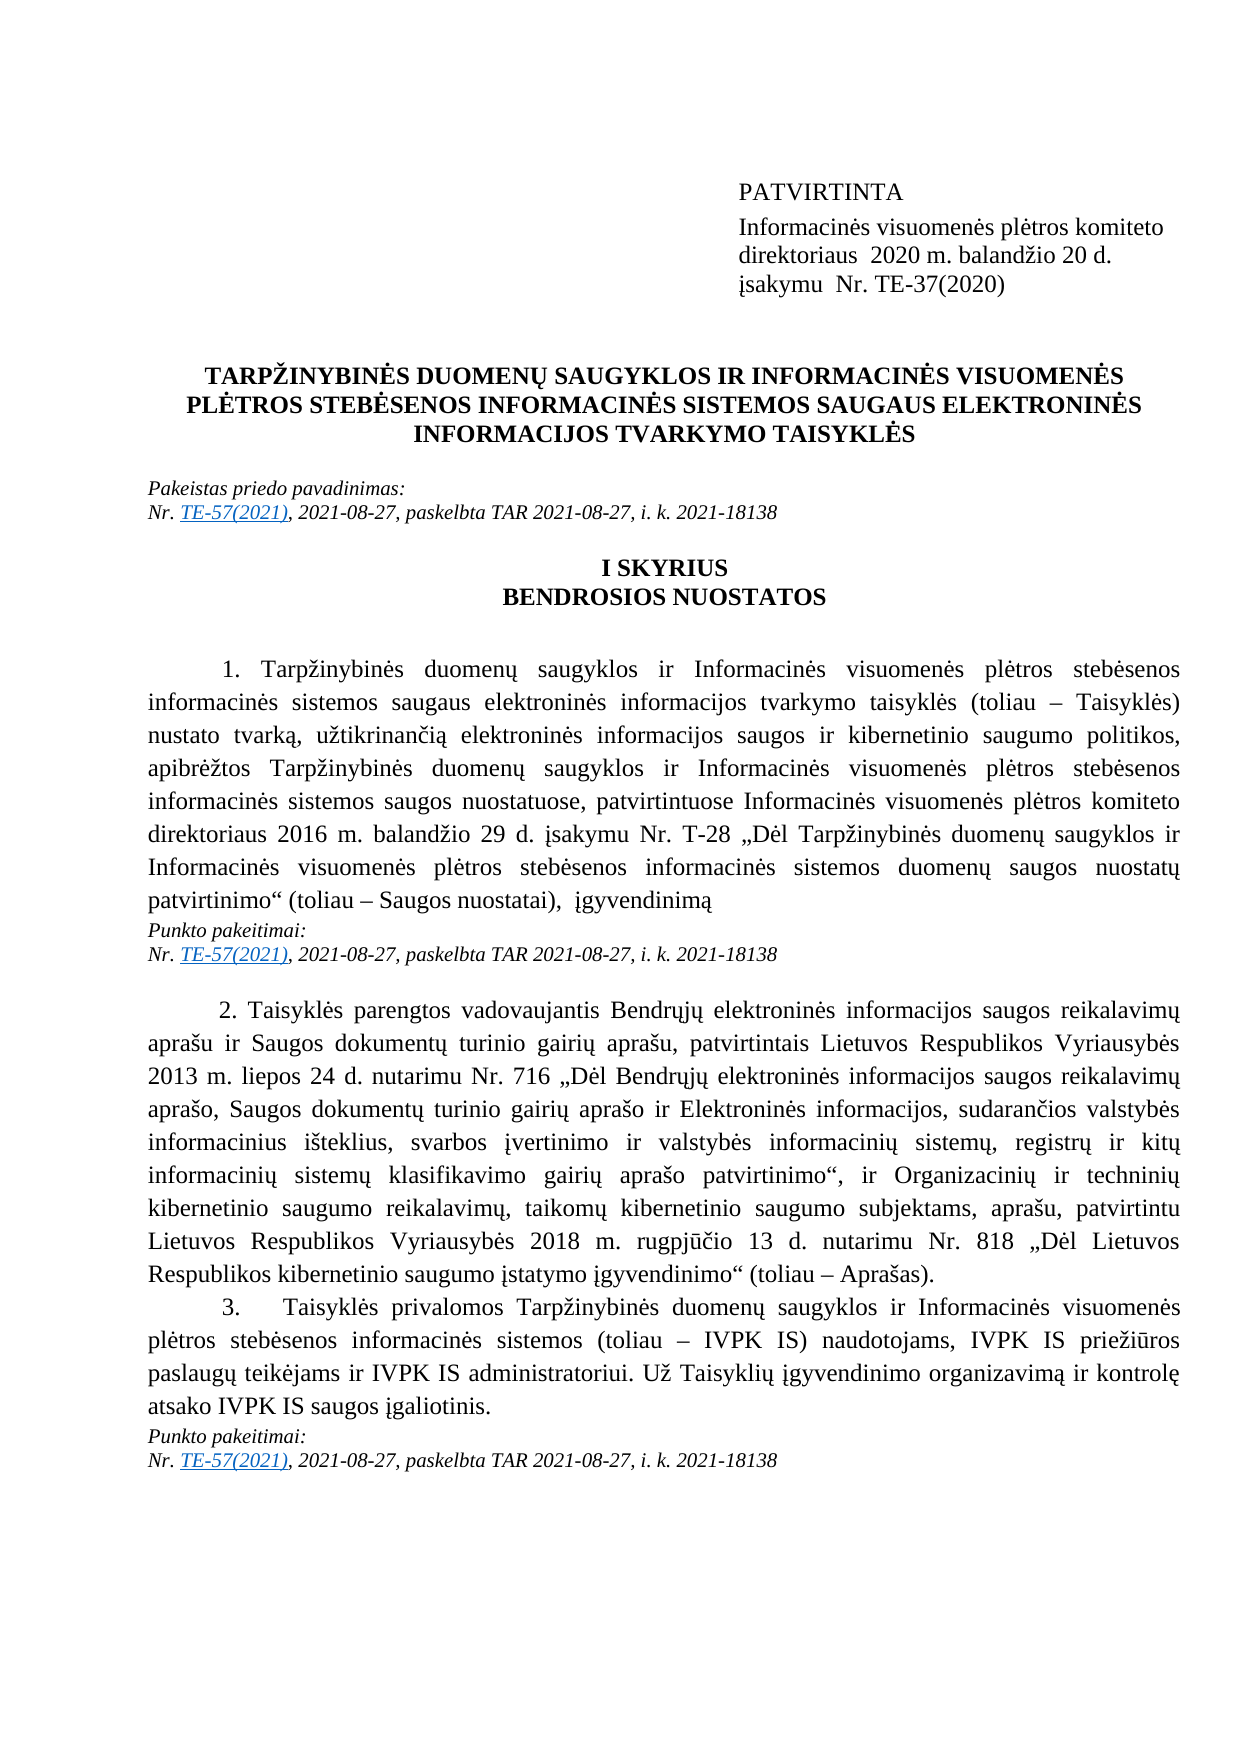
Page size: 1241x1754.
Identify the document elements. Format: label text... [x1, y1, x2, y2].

text Pakeistas priedo pavadinimas: [148, 476, 1181, 500]
text Punkto pakeitimai: [148, 918, 1181, 942]
text Nr. TE-57(2021), 2021-08-27, paskelbta TAR 2021-08-27, i. k. 2021-18138 [148, 942, 1181, 966]
text I Skyrius [148, 553, 1181, 582]
text Punkto pakeitimai: [148, 1424, 1181, 1448]
text 1. Tarpžinybinės duomenų saugyklos ir Informacinės visuomenės plėtros stebėsenos informacinės sistemos saugaus elektroninės informacijos tvarkymo taisyklės (toliau – Taisyklės) nustato tvarką, užtikrinančią elektroninės informacijos saugos ir kibernetinio saugumo politikos, apibrėžtos Tarpžinybinės duomenų saugyklos ir Informacinės visuomenės plėtros stebėsenos informacinės sistemos saugos nuostatuose, patvirtintuose Informacinės visuomenės plėtros komiteto direktoriaus 2016 m. balandžio 29 d. įsakymu Nr. T-28 „Dėl Tarpžinybinės duomenų saugyklos ir Informacinės visuomenės plėtros stebėsenos informacinės sistemos duomenų saugos nuostatų patvirtinimo“ (toliau – Saugos nuostatai), įgyvendinimą [148, 654, 1181, 914]
text 2. Taisyklės parengtos vadovaujantis Bendrųjų elektroninės informacijos saugos reikalavimų aprašu ir Saugos dokumentų turinio gairių aprašu, patvirtintais Lietuvos Respublikos Vyriausybės 2013 m. liepos 24 d. nutarimu Nr. 716 „Dėl Bendrųjų elektroninės informacijos saugos reikalavimų aprašo, Saugos dokumentų turinio gairių aprašo ir Elektroninės informacijos, sudarančios valstybės informacinius išteklius, svarbos įvertinimo ir valstybės informacinių sistemų, registrų ir kitų informacinių sistemų klasifikavimo gairių aprašo patvirtinimo“, ir Organizacinių ir techninių kibernetinio saugumo reikalavimų, taikomų kibernetinio saugumo subjektams, aprašu, patvirtintu Lietuvos Respublikos Vyriausybės 2018 m. rugpjūčio 13 d. nutarimu Nr. 818 „Dėl Lietuvos Respublikos kibernetinio saugumo įstatymo įgyvendinimo“ (toliau – Aprašas). [148, 995, 1181, 1288]
text 3. Taisyklės privalomos Tarpžinybinės duomenų saugyklos ir Informacinės visuomenės plėtros stebėsenos informacinės sistemos (toliau – IVPK IS) naudotojams, IVPK IS priežiūros paslaugų teikėjams ir IVPK IS administratoriui. Už Taisyklių įgyvendinimo organizavimą ir kontrolę atsako IVPK IS saugos įgaliotinis. [148, 1292, 1181, 1420]
text PATVIRTINTA [738, 177, 1181, 206]
text Nr. TE-57(2021), 2021-08-27, paskelbta TAR 2021-08-27, i. k. 2021-18138 [148, 500, 1181, 524]
text Informacinės visuomenės plėtros komiteto direktoriaus 2020 m. balandžio 20 d. įsakymu Nr. TE-37(2020) [738, 212, 1181, 298]
text bendrosios nuostatos [148, 582, 1181, 611]
text Nr. TE-57(2021), 2021-08-27, paskelbta TAR 2021-08-27, i. k. 2021-18138 [148, 1448, 1181, 1472]
text TARPŽINYBINĖS DUOMENŲ SAUGYKLOS IR INFORMACINĖS VISUOMENĖS PLĖTROS STEBĖSENOS INFORMACINĖS SISTEMOS SAUGAUS ELEKTRONINĖS INFORMACIJOS TVARKYMO TAISYKLĖS [148, 361, 1181, 447]
